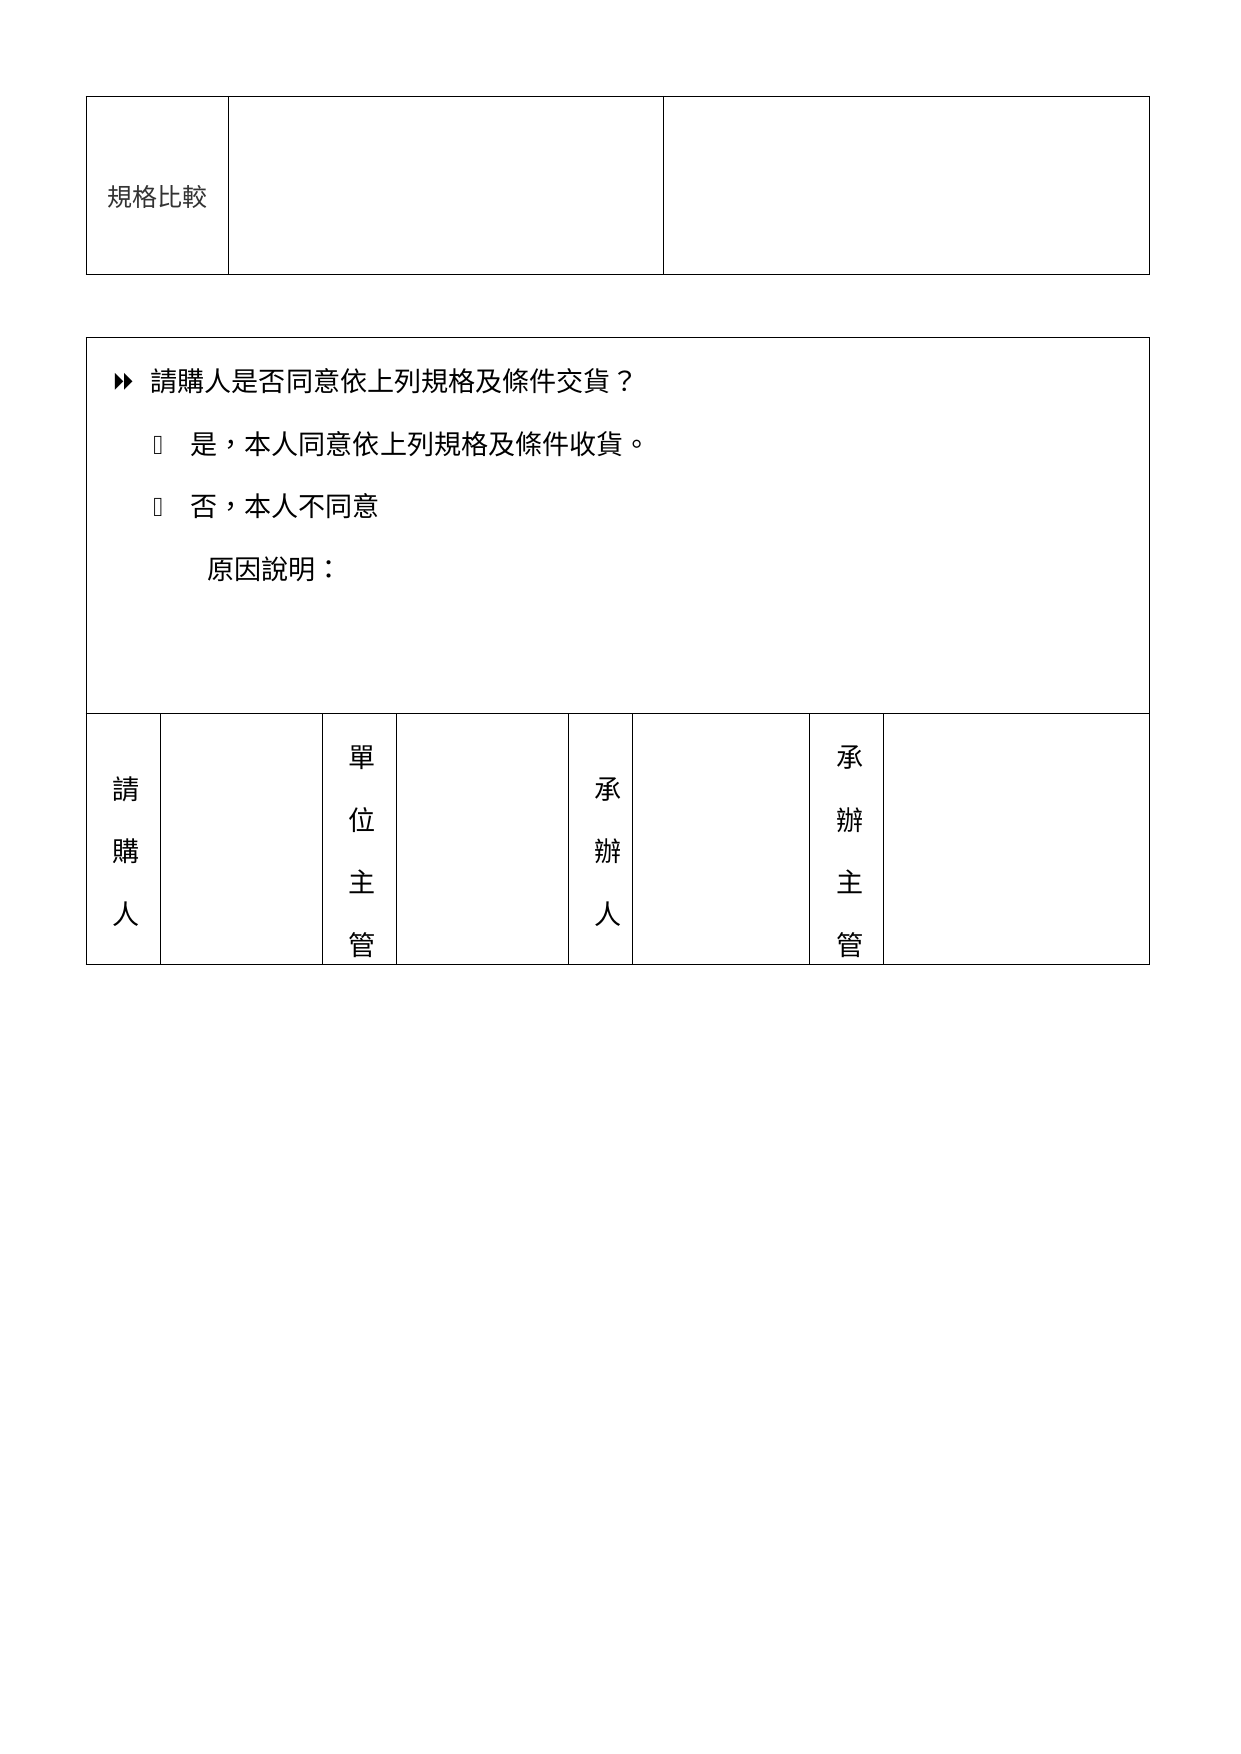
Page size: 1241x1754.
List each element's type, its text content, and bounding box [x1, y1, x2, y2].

table_cell [664, 97, 1149, 274]
table_cell 規格比較 [87, 97, 228, 274]
table_cell 請購人 [87, 714, 160, 964]
table_cell 單位主管 [323, 714, 396, 964]
table_cell 承辦人 [569, 714, 632, 964]
table_cell [633, 714, 809, 964]
table_cell [884, 714, 1149, 964]
table_cell 承辦主管 [810, 714, 883, 964]
table_cell [161, 714, 322, 964]
table_cell [397, 714, 568, 964]
table_header  請購人是否同意依上列規格及條件交貨？  是，本人同意依上列規格及條件收貨。  否，本人不同意 原因說明： [87, 338, 1149, 713]
table_cell [229, 97, 663, 274]
